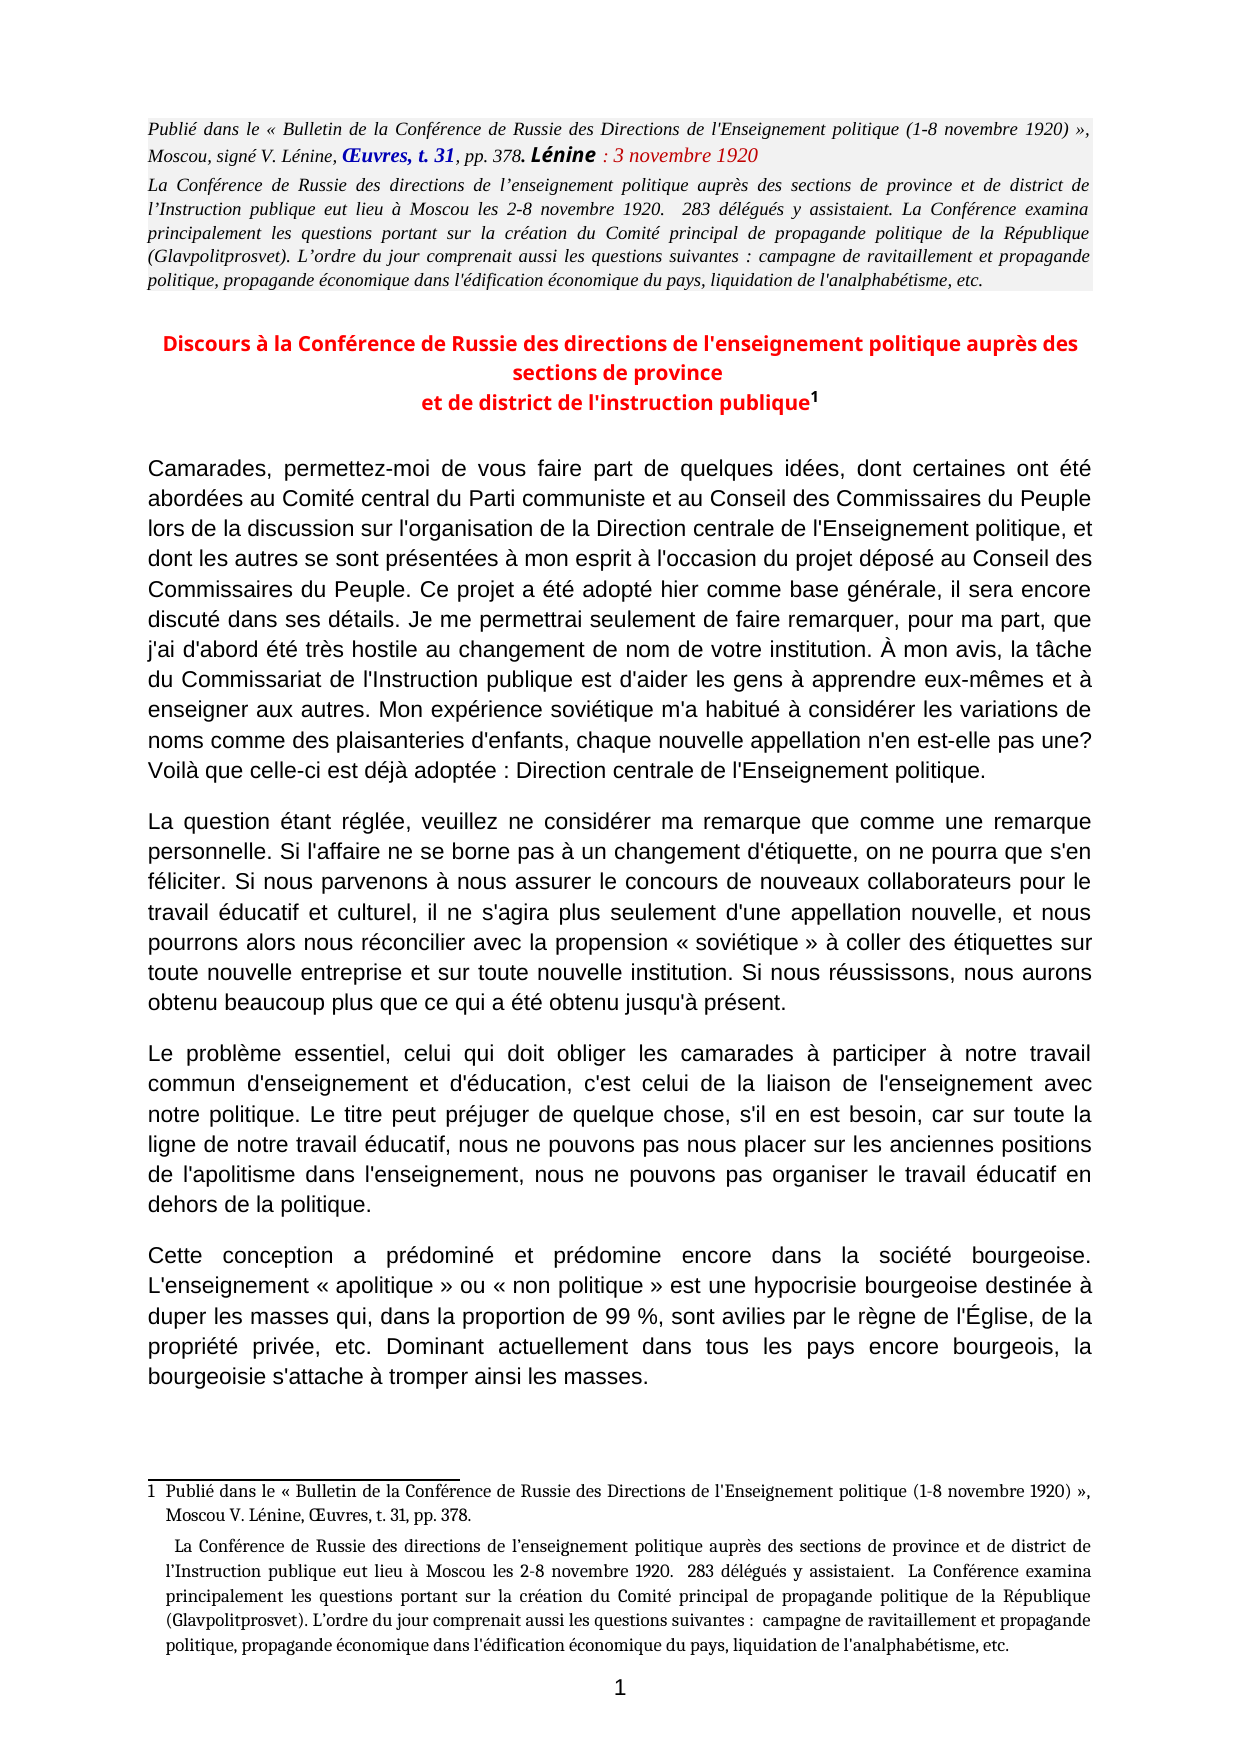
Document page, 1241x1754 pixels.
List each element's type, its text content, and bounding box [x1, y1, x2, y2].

text Publié dans le « Bulletin de la Conférence de Russie des Directions de l'Enseignement politique (1-8 novembre 1920) », Moscou V. Lénine, Œuvres, t. 31, pp. 378. [148, 1480, 1093, 1526]
text La question étant réglée, veuillez ne considérer ma remarque que comme une remarque personnelle. Si l'affaire ne se borne pas à un changement d'étiquette, on ne pourra que s'en féliciter. Si nous parvenons à nous assurer le concours de nouveaux collaborateurs pour le travail éducatif et culturel, il ne s'agira plus seulement d'une appellation nouvelle, et nous pourrons alors nous réconcilier avec la propension « soviétique » à coller des étiquettes sur toute nouvelle entreprise et sur toute nouvelle institution. Si nous réussissons, nous aurons obtenu beaucoup plus que ce qui a été obtenu jusqu'à présent. [148, 808, 1093, 1016]
text Le problème essentiel, celui qui doit obliger les camarades à participer à notre travail commun d'enseignement et d'éducation, c'est celui de la liaison de l'enseignement avec notre politique. Le titre peut préjuger de quelque chose, s'il en est besoin, car sur toute la ligne de notre travail éducatif, nous ne pouvons pas nous placer sur les anciennes positions de l'apolitisme dans l'enseignement, nous ne pouvons pas organiser le travail éducatif en dehors de la politique. [148, 1040, 1093, 1218]
text Discours à la Conférence de Russie des directions de l'enseignement politique auprès des sections de province [148, 329, 1093, 386]
text Camarades, permettez-moi de vous faire part de quelques idées, dont certaines ont été abordées au Comité central du Parti communiste et au Conseil des Commissaires du Peuple lors de la discussion sur l'organisation de la Direction centrale de l'Enseignement politique, et dont les autres se sont présentées à mon esprit à l'occasion du projet déposé au Conseil des Commissaires du Peuple. Ce projet a été adopté hier comme base générale, il sera encore discuté dans ses détails. Je me permettrai seulement de faire remarquer, pour ma part, que j'ai d'abord été très hostile au changement de nom de votre institution. À mon avis, la tâche du Commissariat de l'Instruction publique est d'aider les gens à apprendre eux-mêmes et à enseigner aux autres. Mon expérience soviétique m'a habitué à considérer les variations de noms comme des plaisanteries d'enfants, chaque nouvelle appellation n'en est-elle pas une? Voilà que celle-ci est déjà adoptée : Direction centrale de l'Enseignement politique. [148, 455, 1093, 783]
text Publié dans le « Bulletin de la Conférence de Russie des Directions de l'Enseignement politique (1-8 novembre 1920) », Moscou, signé V. Lénine, Œuvres, t. 31, pp. 378. Lénine : 3 novembre 1920 [148, 118, 1093, 168]
text et de district de l'instruction publique [148, 386, 1093, 417]
text Cette conception a prédominé et prédomine encore dans la société bourgeoise. L'enseignement « apolitique » ou « non politique » est une hypocrisie bourgeoise destinée à duper les masses qui, dans la proportion de 99 %, sont avilies par le règne de l'Église, de la propriété privée, etc. Dominant actuellement dans tous les pays encore bourgeois, la bourgeoisie s'attache à tromper ainsi les masses. [148, 1242, 1093, 1389]
text La Conférence de Russie des directions de l’enseignement politique auprès des sections de province et de district de l’Instruction publique eut lieu à Moscou les 2-8 novembre 1920. 283 délégués y assistaient. La Conférence examina principalement les questions portant sur la création du Comité principal de propagande politique de la République (Glavpolitprosvet). L’ordre du jour comprenait aussi les questions suivantes : campagne de ravitaillement et propagande politique, propagande économique dans l'édification économique du pays, liquidation de l'analphabétisme, etc. [148, 174, 1093, 291]
text La Conférence de Russie des directions de l’enseignement politique auprès des sections de province et de district de l’Instruction publique eut lieu à Moscou les 2-8 novembre 1920. 283 délégués y assistaient. La Conférence examina principalement les questions portant sur la création du Comité principal de propagande politique de la République (Glavpolitprosvet). L’ordre du jour comprenait aussi les questions suivantes : campagne de ravitaillement et propagande politique, propagande économique dans l'édification économique du pays, liquidation de l'analphabétisme, etc. [148, 1536, 1093, 1656]
